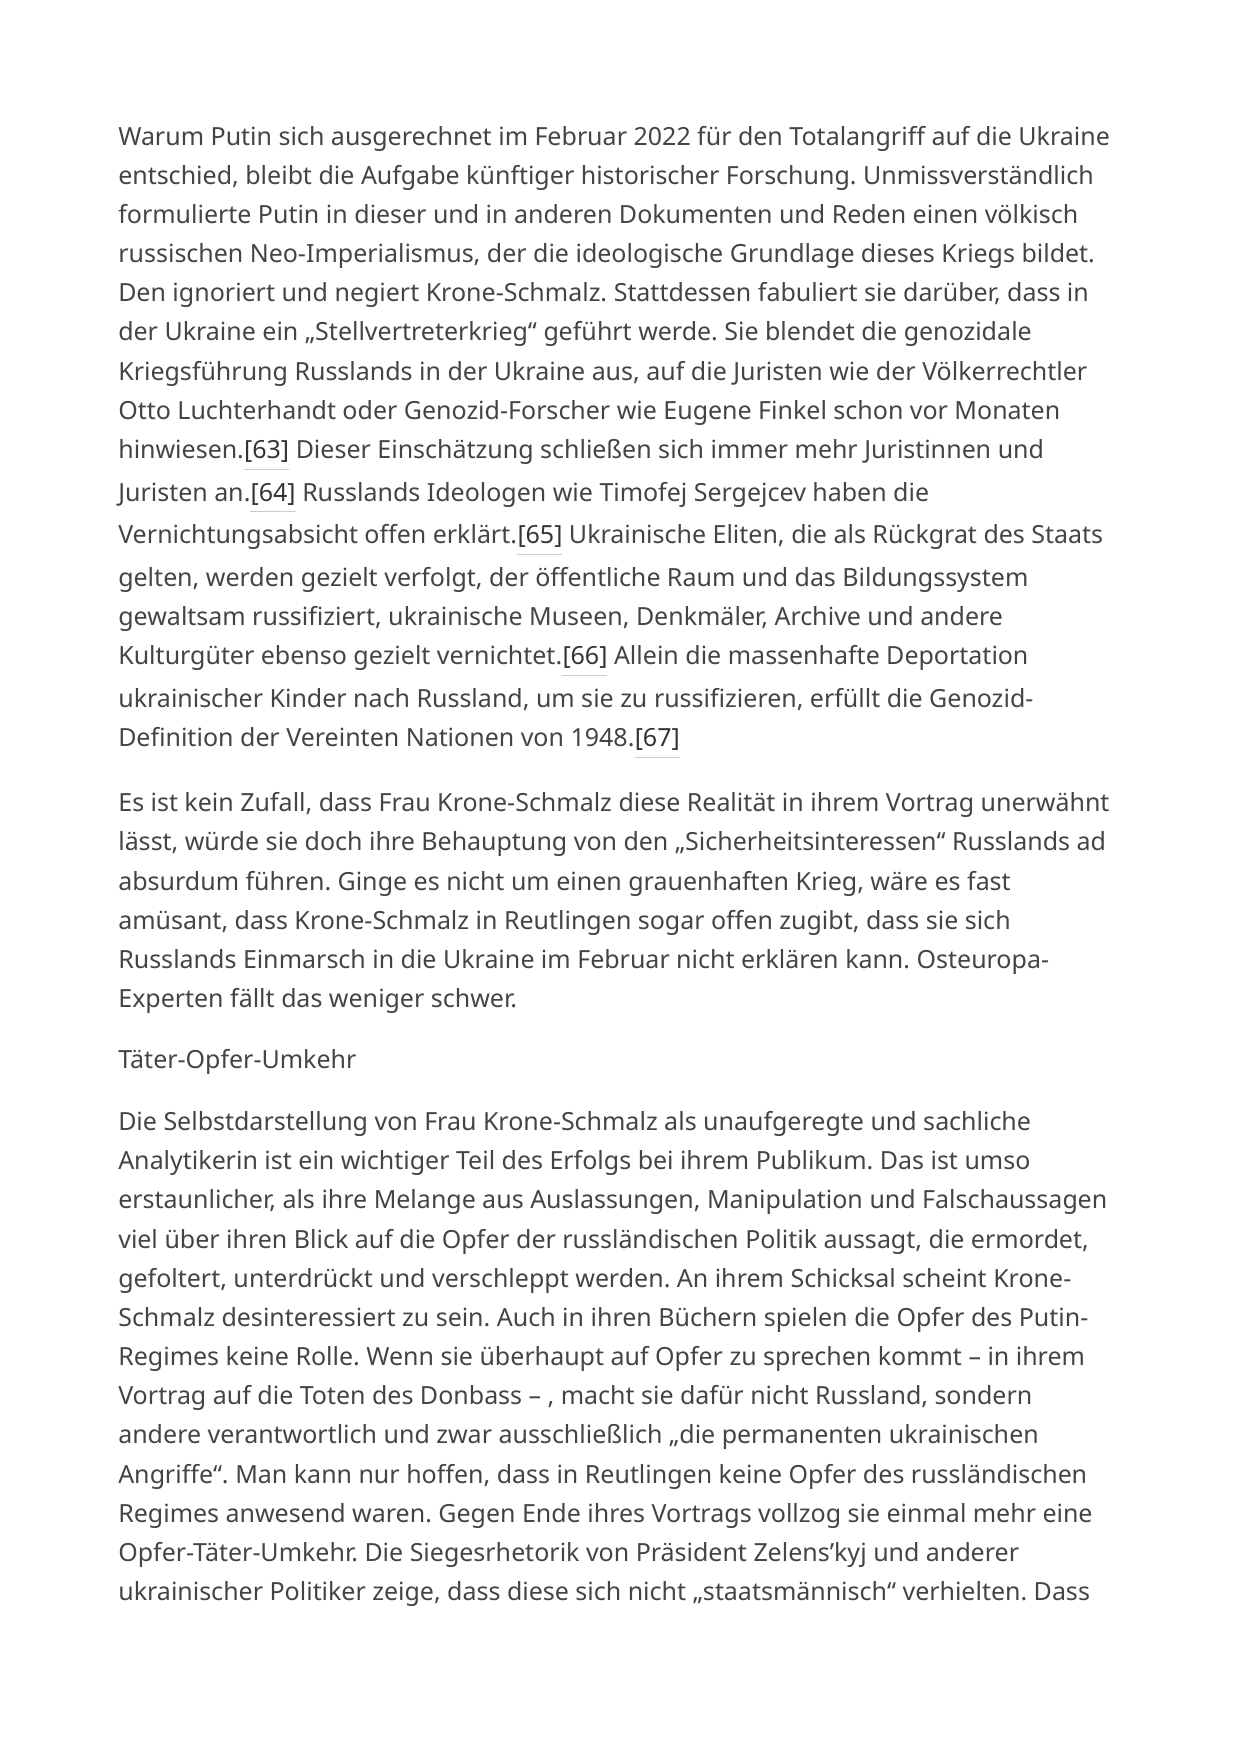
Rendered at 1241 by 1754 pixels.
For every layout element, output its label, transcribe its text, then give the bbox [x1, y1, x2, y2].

text Warum Putin sich ausgerechnet im Februar 2022 für den Totalangriff auf die Ukraine entschied, bleibt die Aufgabe künftiger historischer Forschung. Unmissverständlich formulierte Putin in dieser und in anderen Dokumenten und Reden einen völkisch russischen Neo-Imperialismus, der die ideologische Grundlage dieses Kriegs bildet. Den ignoriert und negiert Krone-Schmalz. Stattdessen fabuliert sie darüber, dass in der Ukraine ein „Stellvertreterkrieg“ geführt werde. Sie blendet die genozidale Kriegsführung Russlands in der Ukraine aus, auf die Juristen wie der Völkerrechtler Otto Luchterhandt oder Genozid-Forscher wie Eugene Finkel schon vor Monaten hinwiesen.[63] Dieser Einschätzung schließen sich immer mehr Juristinnen und Juristen an.[64] Russlands Ideologen wie Timofej Sergejcev haben die Vernichtungsabsicht offen erklärt.[65] Ukrainische Eliten, die als Rückgrat des Staats gelten, werden gezielt verfolgt, der öffentliche Raum und das Bildungssystem gewaltsam russifiziert, ukrainische Museen, Denkmäler, Archive und andere Kulturgüter ebenso gezielt vernichtet.[66] Allein die massenhafte Deportation ukrainischer Kinder nach Russland, um sie zu russifizieren, erfüllt die Genozid-Definition der Vereinten Nationen von 1948.[67] [118, 118, 1122, 757]
text Es ist kein Zufall, dass Frau Krone-Schmalz diese Realität in ihrem Vortrag unerwähnt lässt, würde sie doch ihre Behauptung von den „Sicherheitsinteressen“ Russlands ad absurdum führen. Ginge es nicht um einen grauenhaften Krieg, wäre es fast amüsant, dass Krone-Schmalz in Reutlingen sogar offen zugibt, dass sie sich Russlands Einmarsch in die Ukraine im Februar nicht erklären kann. Osteuropa-Experten fällt das weniger schwer. [118, 785, 1122, 1015]
text Die Selbstdarstellung von Frau Krone-Schmalz als unaufgeregte und sachliche Analytikerin ist ein wichtiger Teil des Erfolgs bei ihrem Publikum. Das ist umso erstaunlicher, als ihre Melange aus Auslassungen, Manipulation und Falschaussagen viel über ihren Blick auf die Opfer der russländischen Politik aussagt, die ermordet, gefoltert, unterdrückt und verschleppt werden. An ihrem Schicksal scheint Krone-Schmalz desinteressiert zu sein. Auch in ihren Büchern spielen die Opfer des Putin-Regimes keine Rolle. Wenn sie überhaupt auf Opfer zu sprechen kommt – in ihrem Vortrag auf die Toten des Donbass – , macht sie dafür nicht Russland, sondern andere verantwortlich und zwar ausschließlich „die permanenten ukrainischen Angriffe“. Man kann nur hoffen, dass in Reutlingen keine Opfer des russländischen Regimes anwesend waren. Gegen Ende ihres Vortrags vollzog sie einmal mehr eine Opfer-Täter-Umkehr. Die Siegesrhetorik von Präsident Zelens’kyj und anderer ukrainischer Politiker zeige, dass diese sich nicht „staatsmännisch“ verhielten. Dass [118, 1104, 1122, 1608]
text Täter-Opfer-Umkehr [118, 1042, 1122, 1076]
